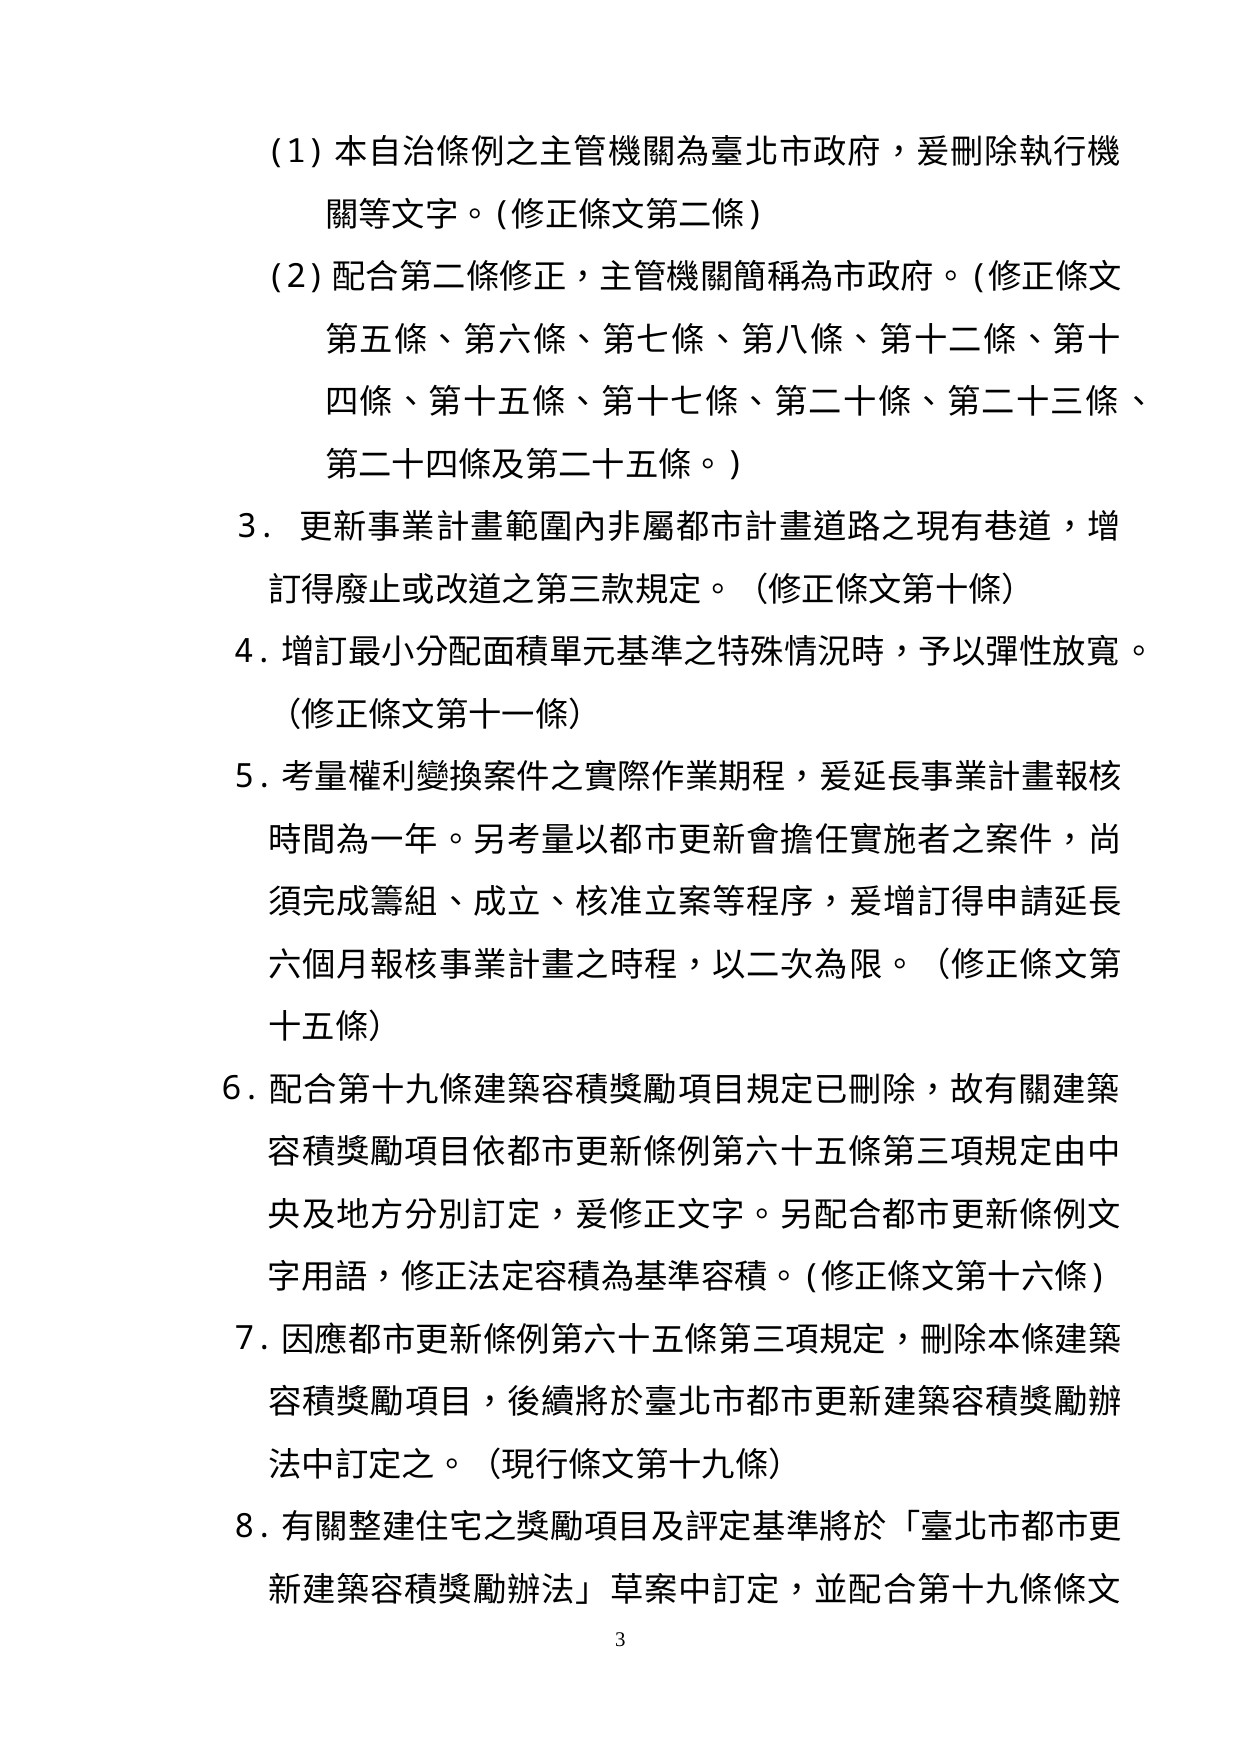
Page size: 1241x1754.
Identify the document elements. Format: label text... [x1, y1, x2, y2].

text 7. 因應都市更新條例第六十五條第三項規定，刪除本條建築容積獎勵項目，後續將於臺北市都市更新建築容積獎勵辦法中訂定之。（現行條文第十九條） [153, 1295, 1122, 1483]
text 8. 有關整建住宅之獎勵項目及評定基準將於「臺北市都市更新建築容積獎勵辦法」草案中訂定，並配合第十九條條文 [153, 1483, 1122, 1608]
text (1) 本自治條例之主管機關為臺北市政府，爰刪除執行機關等文字。(修正條文第二條) [266, 108, 1122, 233]
text 4. 增訂最小分配面積單元基準之特殊情況時，予以彈性放寬。（修正條文第十一條） [153, 608, 1122, 733]
text 6. 配合第十九條建築容積獎勵項目規定已刪除，故有關建築容積獎勵項目依都市更新條例第六十五條第三項規定由中央及地方分別訂定，爰修正文字。另配合都市更新條例文字用語，修正法定容積為基準容積。(修正條文第十六條) [221, 1045, 1122, 1295]
text 5. 考量權利變換案件之實際作業期程，爰延長事業計畫報核時間為一年。另考量以都市更新會擔任實施者之案件，尚須完成籌組、成立、核准立案等程序，爰增訂得申請延長六個月報核事業計畫之時程，以二次為限。（修正條文第十五條） [153, 733, 1122, 1045]
text 3. 更新事業計畫範圍內非屬都市計畫道路之現有巷道，增訂得廢止或改道之第三款規定。（修正條文第十條） [153, 483, 1122, 608]
text (2) 配合第二條修正，主管機關簡稱為市政府。(修正條文第五條、第六條、第七條、第八條、第十二條、第十四條、第十五條、第十七條、第二十條、第二十三條、第二十四條及第二十五條。) [266, 233, 1122, 483]
